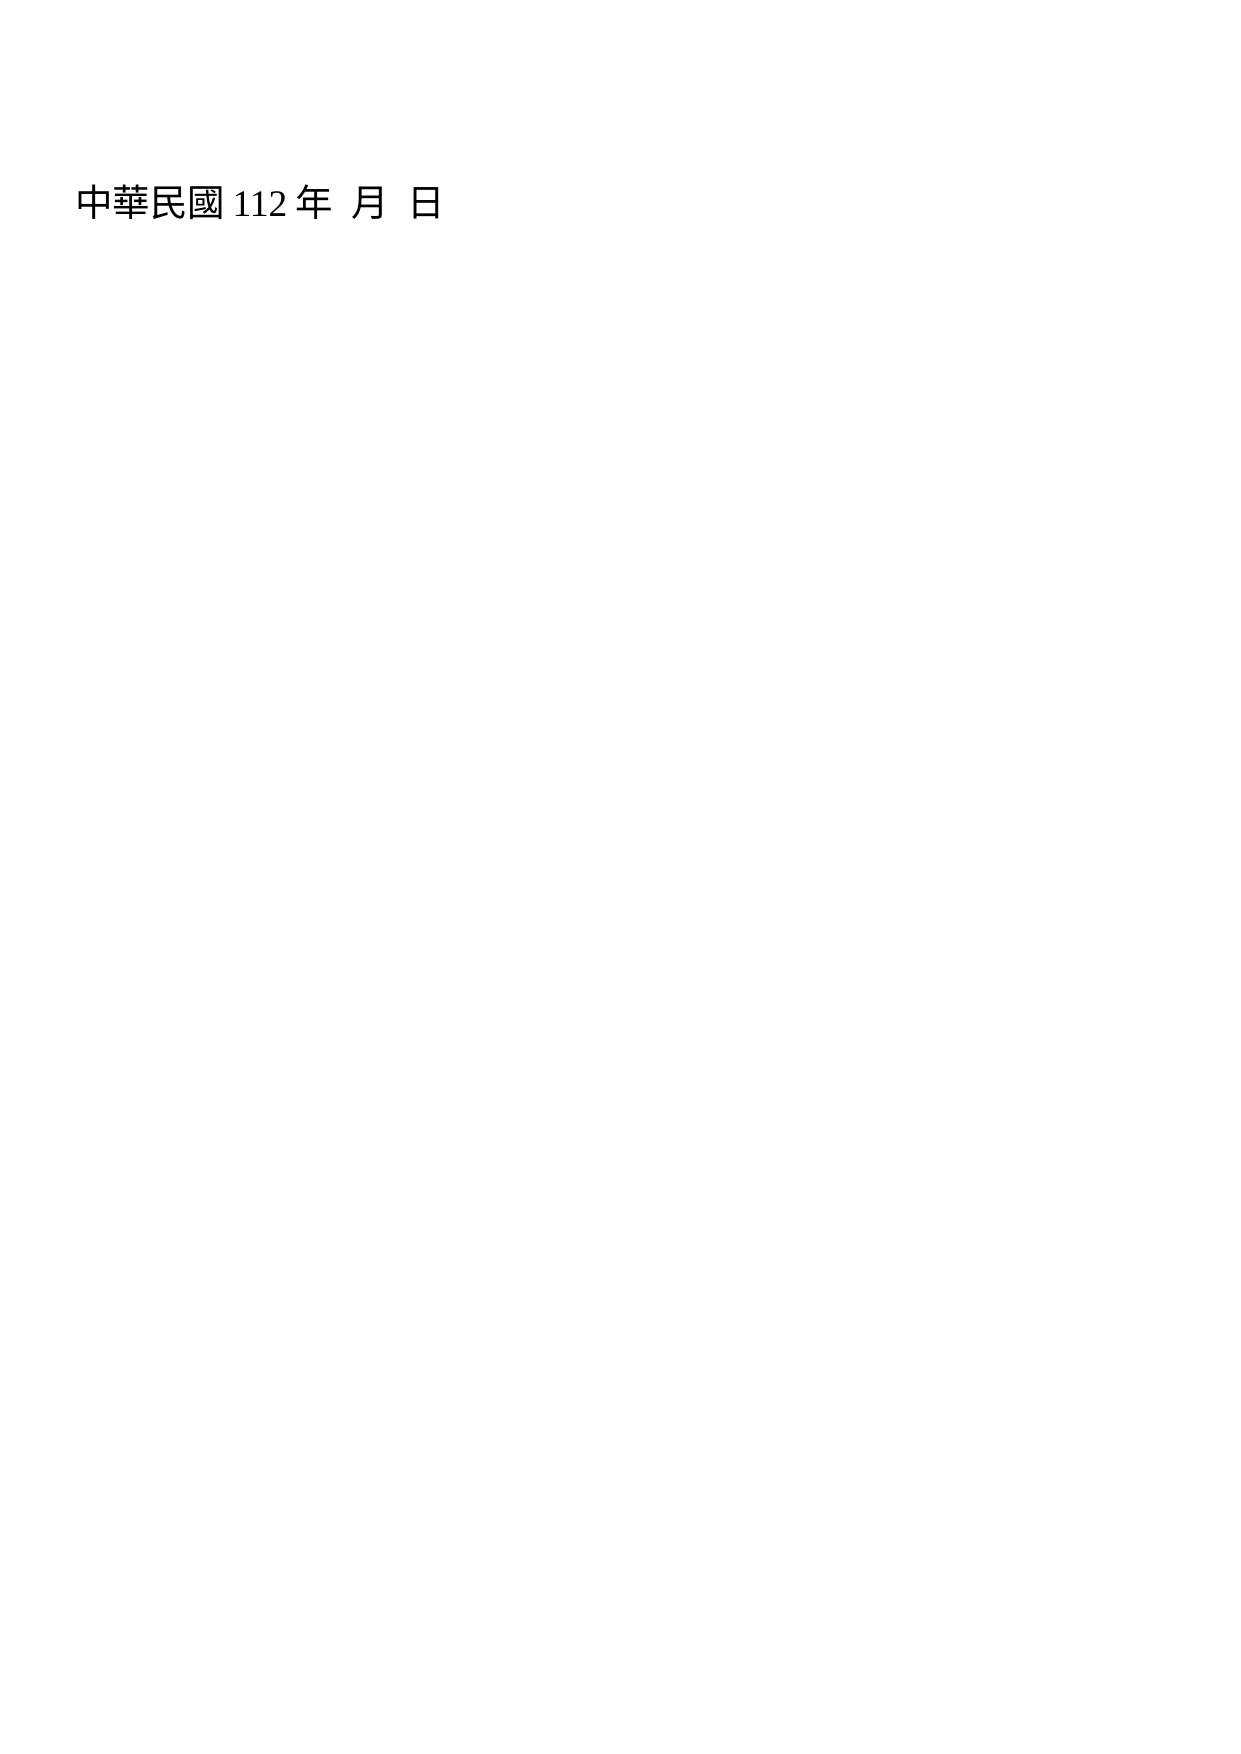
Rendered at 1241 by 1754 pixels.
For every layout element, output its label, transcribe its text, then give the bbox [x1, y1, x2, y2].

text 中華民國112年 月 日 [75, 158, 1165, 221]
